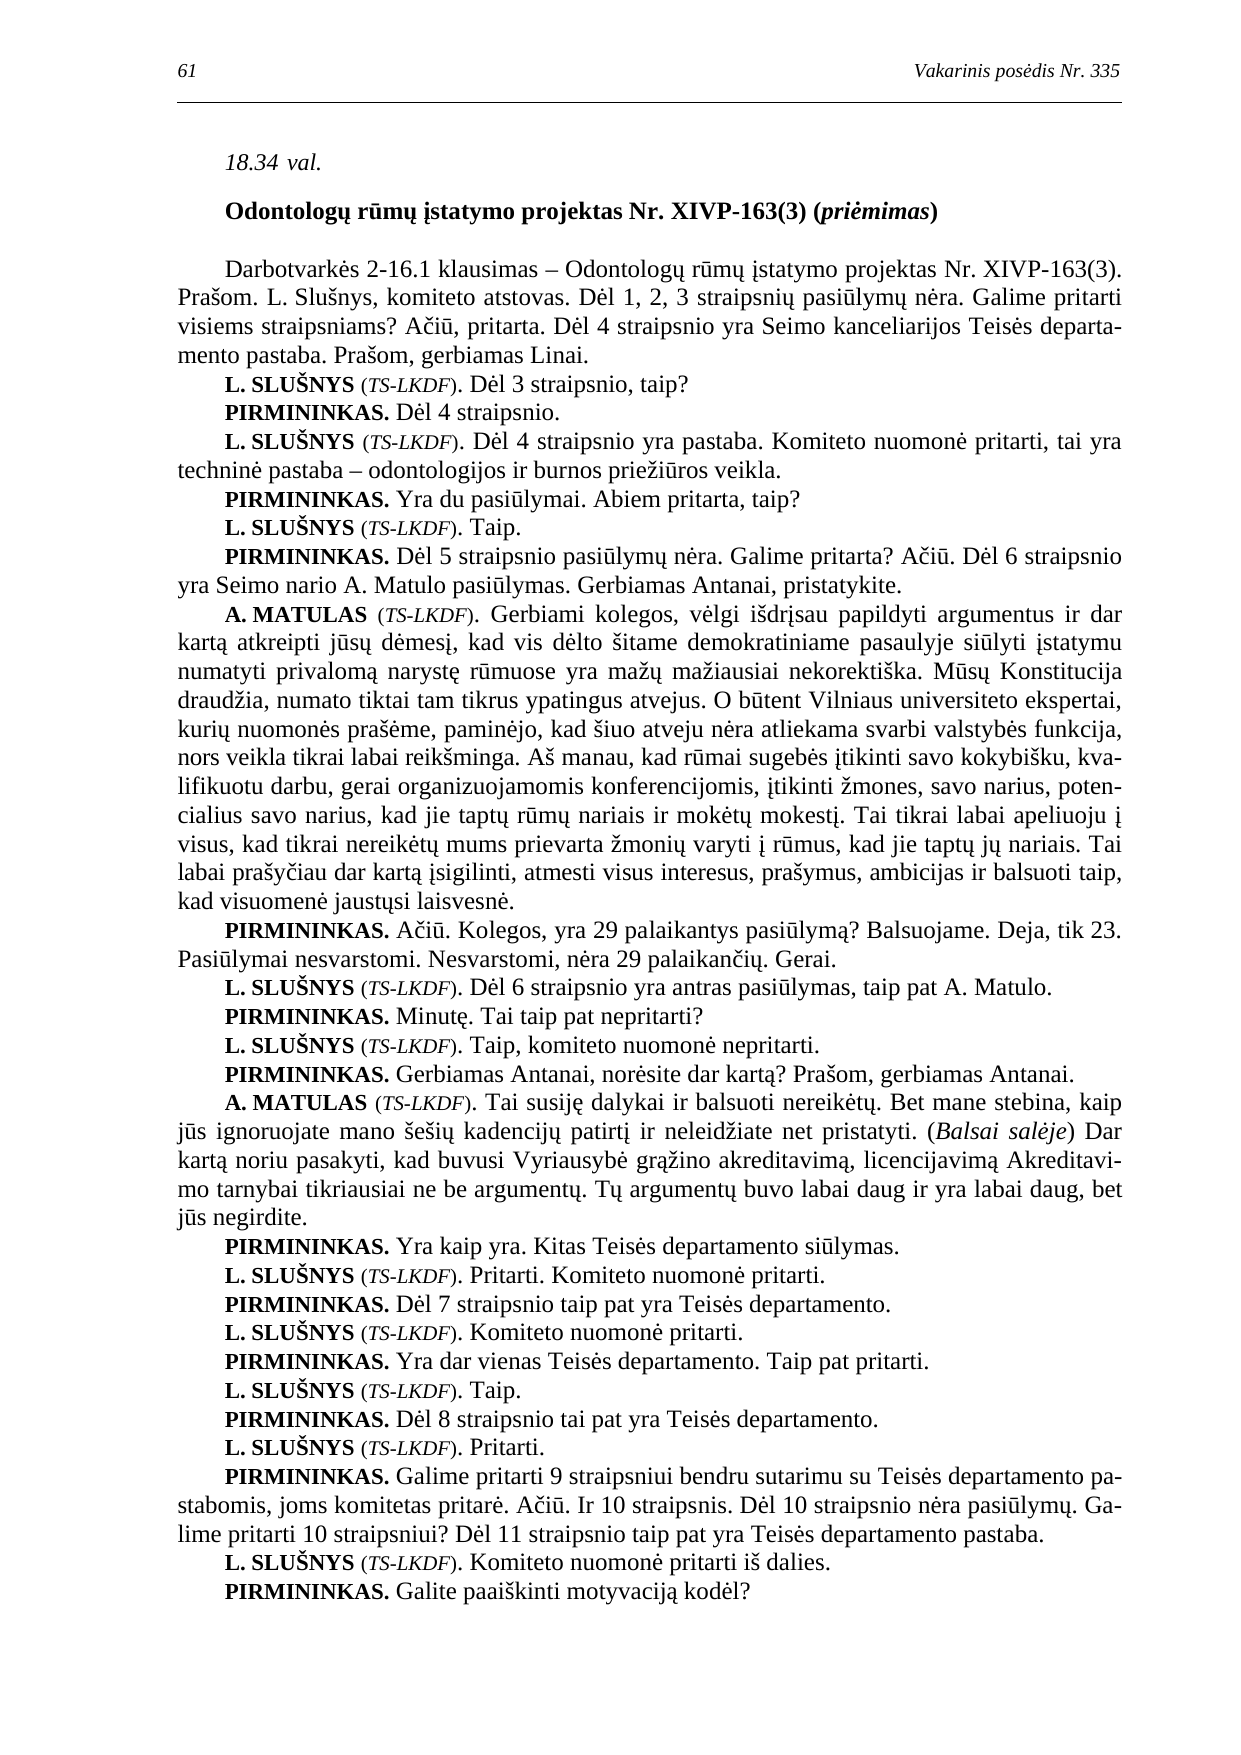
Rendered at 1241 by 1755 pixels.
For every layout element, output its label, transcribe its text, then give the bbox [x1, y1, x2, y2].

text L. SLUŠNYS (TS-LKDF). Ko­mi­te­to nuo­mo­nė pri­tar­ti iš da­lies. [177, 1547, 1122, 1576]
text A. MATULAS (TS-LKDF). Tai su­si­ję da­ly­kai ir bal­suo­ti ne­rei­kė­tų. Bet ma­ne ste­bi­na, kaip jūs ig­no­ruo­ja­te ma­no še­šių ka­den­ci­jų pa­tir­tį ir ne­lei­džia­te net pri­sta­ty­ti. (Bal­sai sa­lė­je) Dar kar­tą no­riu pa­sa­ky­ti, kad bu­vu­si Vy­riau­sy­bė grą­ži­no ak­re­di­ta­vi­mą, li­cen­ci­ja­vi­mą Ak­re­di­ta­vi­mo tar­ny­bai tik­riau­siai ne be ar­gu­men­tų. Tų ar­gu­men­tų bu­vo la­bai daug ir yra la­bai daug, bet jūs ne­gir­di­te. [177, 1087, 1122, 1231]
text L. SLUŠNYS (TS-LKDF). Dėl 4 straips­nio yra pa­sta­ba. Ko­mi­te­to nuo­mo­nė pri­tar­ti, tai yra tech­ni­nė pa­sta­ba – odon­to­lo­gi­jos ir bur­nos prie­žiū­ros veik­la. [177, 426, 1122, 484]
text 18.34 val. [224, 148, 1122, 175]
text PIRMININKAS. Dėl 7 straips­nio taip pat yra Tei­sės de­par­ta­men­to. [177, 1289, 1122, 1317]
text Odon­to­lo­gų rū­mų įsta­ty­mo pro­jek­tas Nr. XIVP-163(3) (pri­ėmi­mas) [177, 196, 1122, 225]
text A. MATULAS (TS-LKDF). Ger­bia­mi ko­le­gos, vėl­gi iš­drį­sau pa­pil­dy­ti ar­gu­men­tus ir dar kar­tą at­kreip­ti jū­sų dė­me­sį, kad vis dėl­to ši­ta­me de­mo­kra­tiniame pa­sau­ly­je siū­ly­ti įsta­ty­mu nu­ma­ty­ti pri­va­lo­mą na­rys­tę rū­muo­se yra ma­žų ma­žiau­siai ne­ko­rek­tiš­ka. Mū­sų Kon­sti­tu­ci­ja drau­džia, nu­ma­to tik­tai tam tik­rus ypa­tin­gus at­ve­jus. O bū­tent Vil­niaus uni­ver­si­te­to eks­per­tai, ku­rių nuo­mo­nės pra­šė­me, pa­mi­nė­jo, kad šiuo at­ve­ju nė­ra at­lie­ka­ma svar­bi vals­ty­bės funk­ci­ja, nors veik­la tik­rai la­bai reikš­min­ga. Aš ma­nau, kad rū­mai su­ge­bės įti­kin­ti sa­vo ko­ky­biš­ku, kva­li­fi­kuo­tu dar­bu, ge­rai or­ga­ni­zuo­ja­mo­mis kon­fe­ren­ci­jo­mis, įti­kin­ti žmo­nes, sa­vo na­rius, po­ten­cia­lius sa­vo na­rius, kad jie tap­tų rū­mų na­riais ir mo­kė­tų mo­kes­tį. Tai tik­rai la­bai ape­liuo­ju į vi­sus, kad tik­rai ne­rei­kė­tų mums prie­var­ta žmo­nių va­ry­ti į rū­mus, kad jie tap­tų jų na­riais. Tai la­bai pra­šy­čiau dar kar­tą įsi­gi­lin­ti, at­mes­ti vi­sus in­te­re­sus, pra­šy­mus, am­bi­ci­jas ir bal­suo­ti taip, kad vi­suo­me­nė jaus­tų­si lais­ves­nė. [177, 599, 1122, 915]
text PIRMININKAS. Yra kaip yra. Ki­tas Tei­sės de­par­ta­men­to siū­ly­mas. [177, 1231, 1122, 1260]
text PIRMININKAS. Ger­bia­mas An­ta­nai, no­rė­si­te dar kar­tą? Pra­šom, ger­bia­mas An­ta­nai. [177, 1059, 1122, 1087]
text L. SLUŠNYS (TS-LKDF). Pri­tar­ti. [177, 1432, 1122, 1461]
text PIRMININKAS. Dėl 8 straips­nio tai pat yra Tei­sės de­par­ta­men­to. [177, 1404, 1122, 1432]
text L. SLUŠNYS (TS-LKDF). Taip, ko­mi­te­to nuo­mo­nė ne­pri­tar­ti. [177, 1030, 1122, 1059]
text Dar­bo­tvarkės 2-16.1 klau­si­mas – Odon­to­lo­gų rū­mų įsta­ty­mo pro­jek­tas Nr. XIVP-163(3). Pra­šom. L. Sluš­nys, ko­mi­te­to at­sto­vas. Dėl 1, 2, 3 straips­nių pa­siū­ly­mų nė­ra. Ga­li­me pri­tar­ti vi­siems straips­niams? Ačiū, pri­tar­ta. Dėl 4 straips­nio yra Sei­mo kan­ce­lia­ri­jos Tei­sės de­par­ta­men­to pa­sta­ba. Pra­šom, ger­bia­mas Li­nai. [177, 254, 1122, 369]
text L. SLUŠNYS (TS-LKDF). Taip. [177, 512, 1122, 541]
text PIRMININKAS. Dėl 4 straips­nio. [177, 397, 1122, 426]
text PIRMININKAS. Dėl 5 straips­nio pa­siū­ly­mų nė­ra. Ga­li­me pri­tar­ta? Ačiū. Dėl 6 straips­nio yra Sei­mo na­rio A. Ma­tu­lo pa­siū­ly­mas. Ger­bia­mas An­ta­nai, pri­sta­ty­ki­te. [177, 541, 1122, 599]
text PIRMININKAS. Ačiū. Ko­le­gos, yra 29 pa­lai­kan­tys pa­siū­ly­mą? Bal­suo­ja­me. De­ja, tik 23. Pa­siū­ly­mai ne­svars­to­mi. Ne­svars­to­mi, nė­ra 29 pa­lai­kan­čių. Ge­rai. [177, 915, 1122, 972]
text PIRMININKAS. Yra du pa­siū­ly­mai. Abiem pri­tar­ta, taip? [177, 484, 1122, 512]
text L. SLUŠNYS (TS-LKDF). Taip. [177, 1375, 1122, 1404]
text L. SLUŠNYS (TS-LKDF). Ko­mi­te­to nuo­mo­nė pri­tar­ti. [177, 1317, 1122, 1346]
text PIRMININKAS. Ga­li­me pri­tar­ti 9 straips­niui ben­dru su­ta­ri­mu su Tei­sės de­par­ta­men­to pa­sta­bo­mis, joms ko­mi­te­tas pri­ta­rė. Ačiū. Ir 10 straips­nis. Dėl 10 straips­nio nė­ra pa­siū­ly­mų. Ga­li­me pri­tar­ti 10 straips­niui? Dėl 11 straips­nio taip pat yra Tei­sės de­par­ta­men­to pa­sta­ba. [177, 1461, 1122, 1547]
text PIRMININKAS. Yra dar vie­nas Tei­sės de­par­ta­men­to. Taip pat pri­tar­ti. [177, 1346, 1122, 1375]
text PIRMININKAS. Mi­nu­tę. Tai taip pat ne­pri­tar­ti? [177, 1001, 1122, 1030]
text L. SLUŠNYS (TS-LKDF). Dėl 3 straips­nio, taip? [177, 369, 1122, 397]
text L. SLUŠNYS (TS-LKDF). Dėl 6 straips­nio yra ant­ras pa­siū­ly­mas, taip pat A. Ma­tu­lo. [177, 972, 1122, 1001]
text PIRMININKAS. Ga­li­te pa­aiš­kin­ti mo­ty­va­ci­ją ko­dėl? [177, 1576, 1122, 1605]
text L. SLUŠNYS (TS-LKDF). Pri­tar­ti. Ko­mi­te­to nuo­mo­nė pri­tar­ti. [177, 1260, 1122, 1289]
